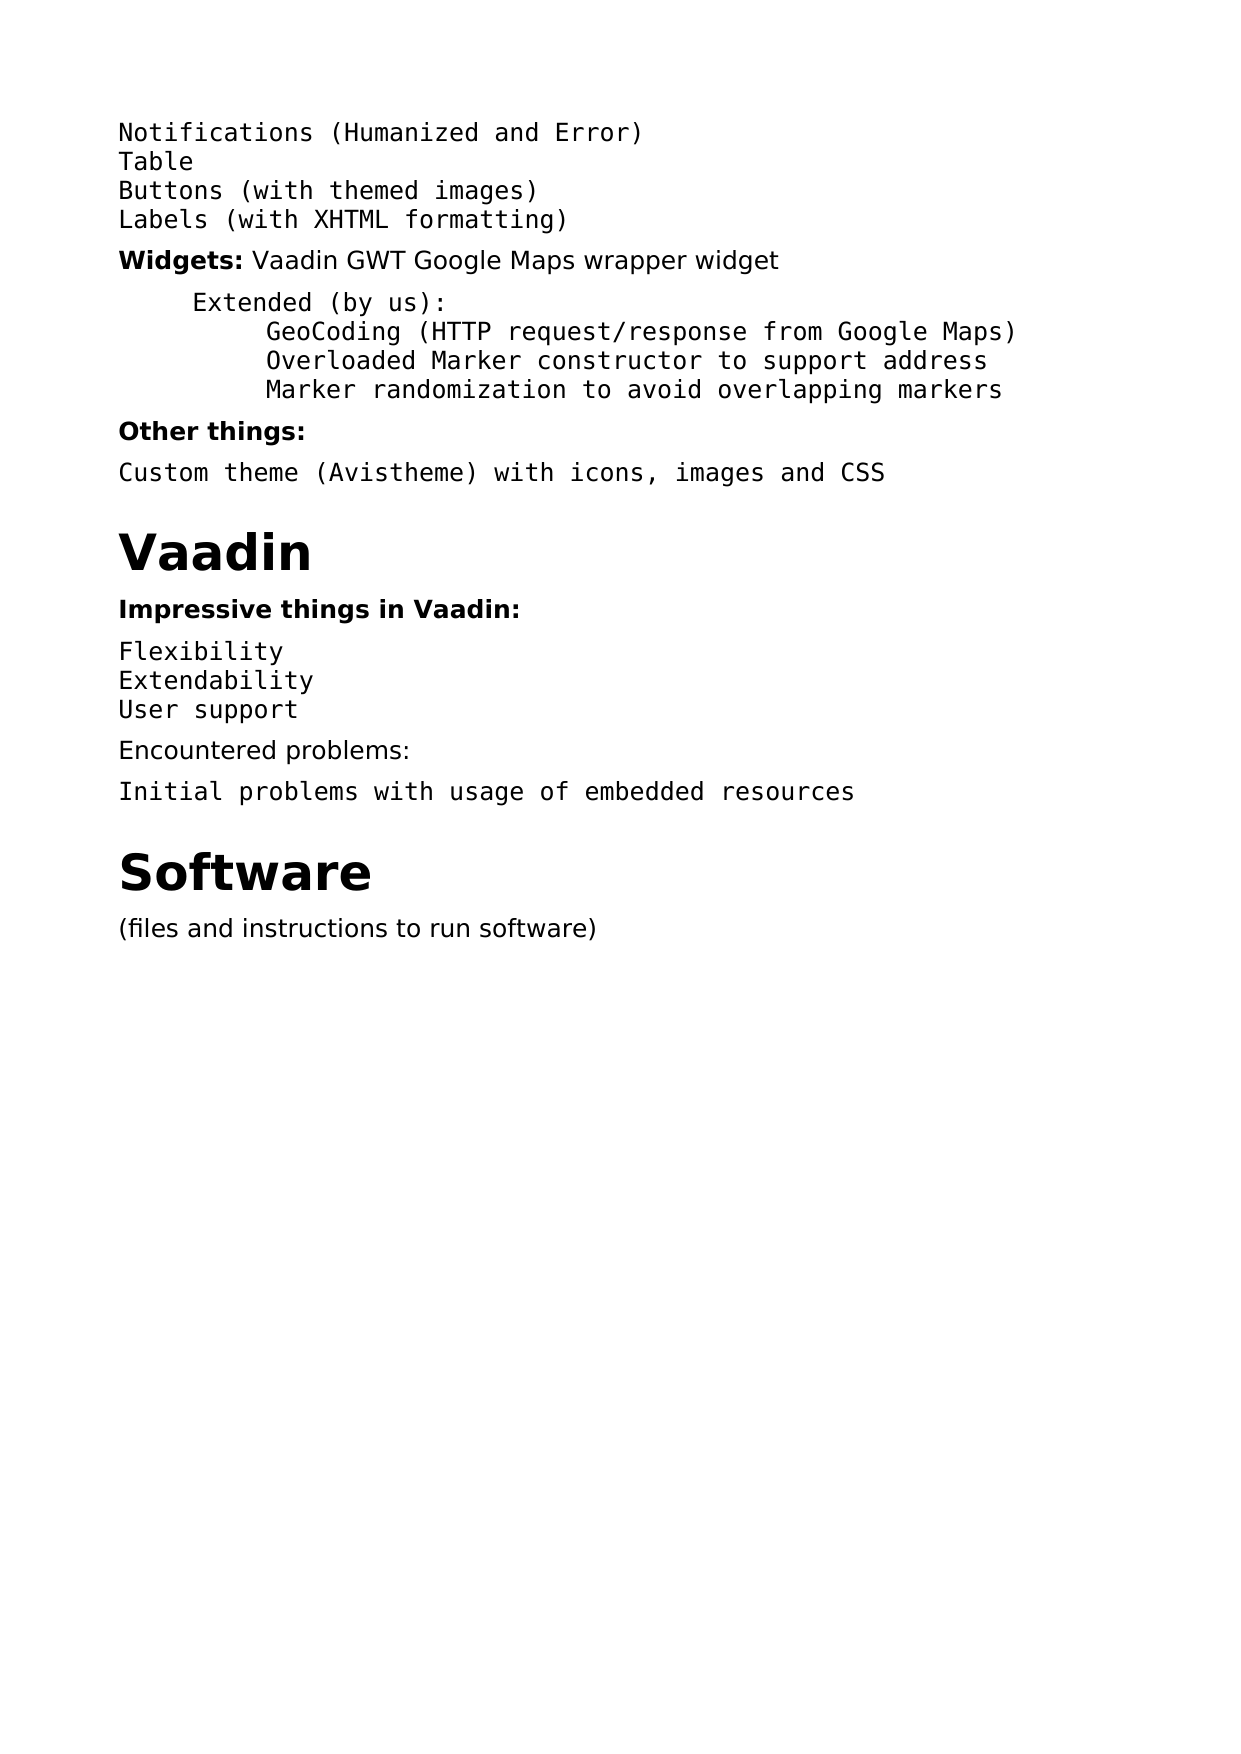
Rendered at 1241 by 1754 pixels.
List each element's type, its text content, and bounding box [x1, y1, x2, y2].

text Custom theme (Avistheme) with icons, images and CSS [118, 458, 1122, 487]
text Notifications (Humanized and Error) Table Buttons (with themed images) Labels (with XHTML formatting) [118, 118, 1122, 235]
text Widgets: Vaadin GWT Google Maps wrapper widget [118, 247, 1122, 276]
subtitle Software [118, 843, 1122, 902]
text Extended (by us): GeoCoding (HTTP request/response from Google Maps) Overloaded Marker constructor to support address Marker randomization to avoid overlapping markers [118, 288, 1122, 405]
text Flexibility Extendability User support [118, 637, 1122, 724]
text Other things: [118, 417, 1122, 446]
text Impressive things in Vaadin: [118, 595, 1122, 624]
text Encountered problems: [118, 736, 1122, 765]
text (files and instructions to run software) [118, 914, 1122, 943]
text Initial problems with usage of embedded resources [118, 778, 1122, 807]
subtitle Vaadin [118, 524, 1122, 582]
